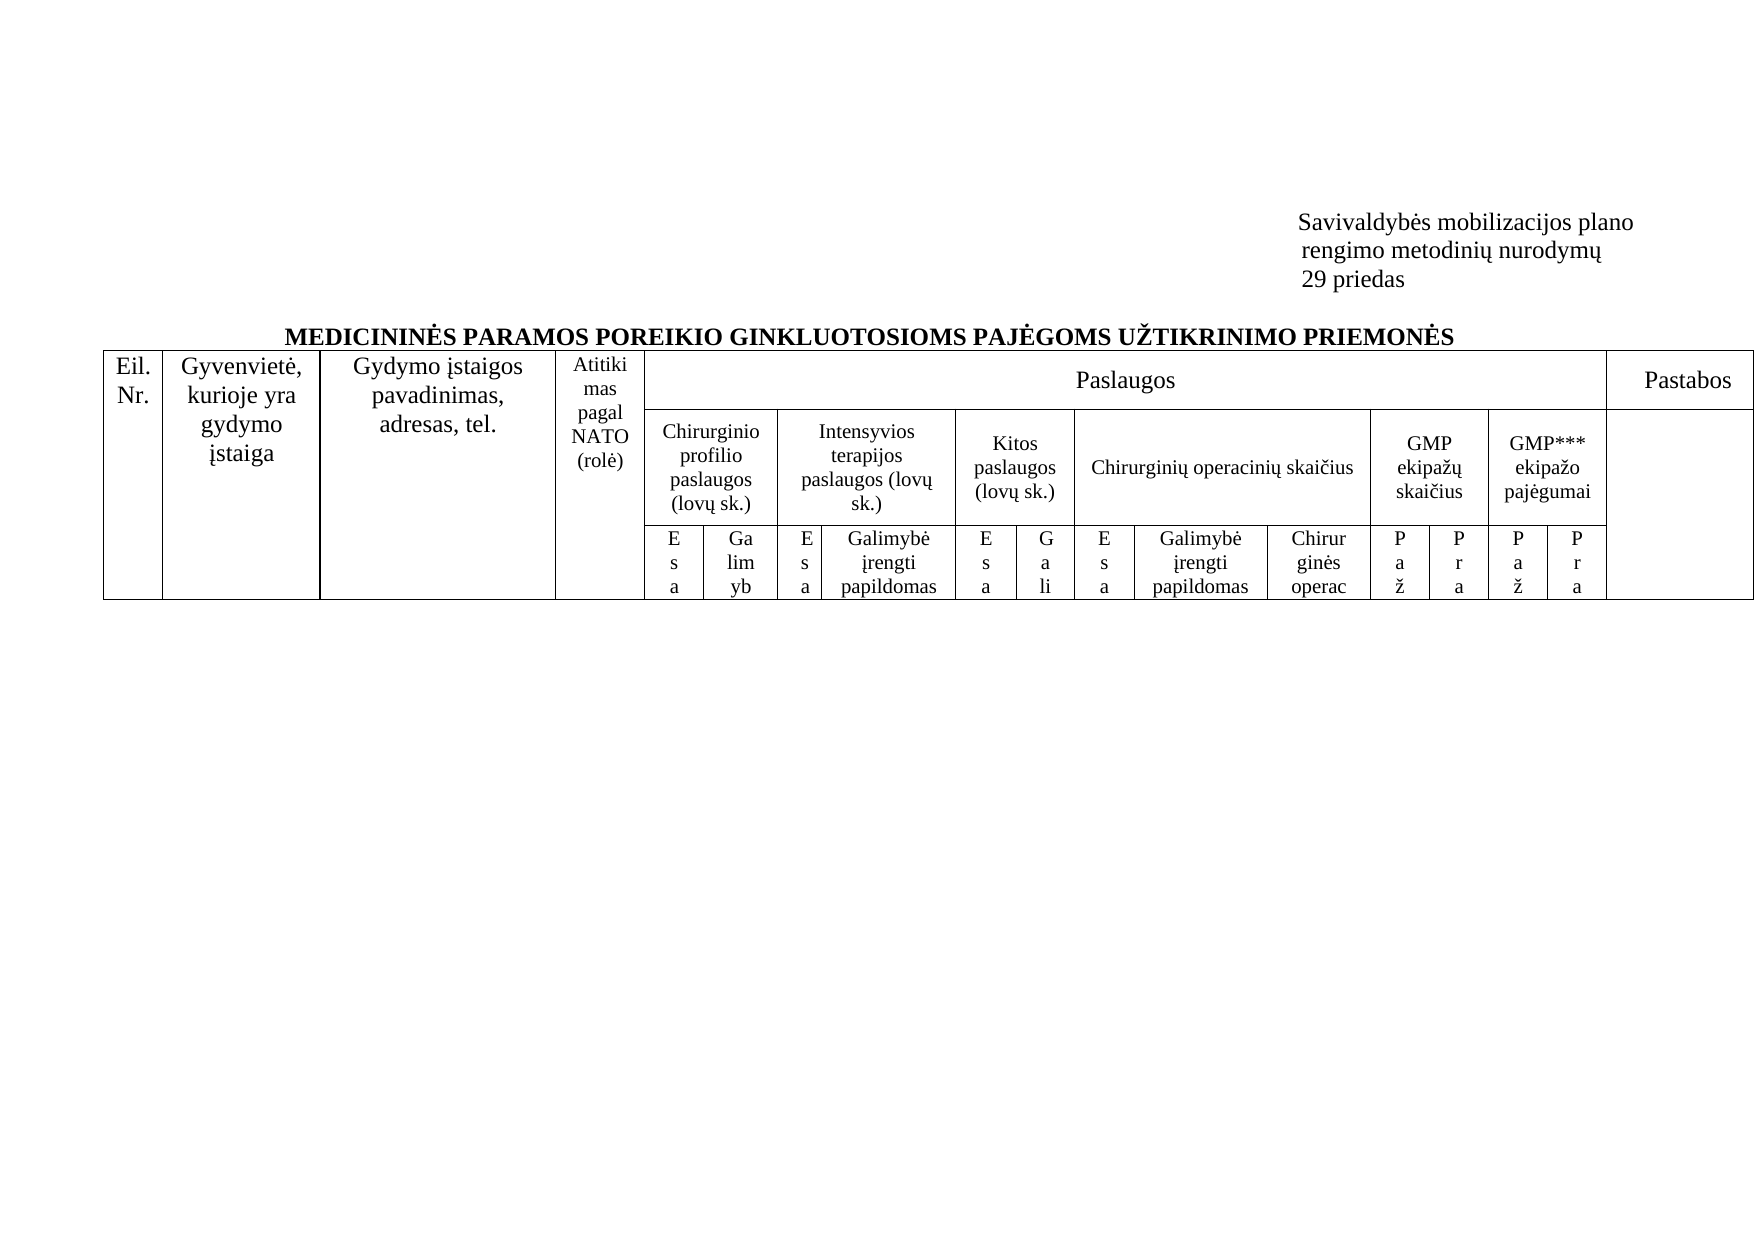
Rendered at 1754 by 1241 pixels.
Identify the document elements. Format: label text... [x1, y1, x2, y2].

table_header Atitikimas pagal NATO (rolė) [556, 351, 644, 598]
table_cell Chirurginio profilio paslaugos (lovų sk.) [645, 410, 777, 525]
table_cell Esa [1075, 526, 1134, 598]
table_cell Pra [1430, 526, 1488, 598]
table_cell Chirurginės operac [1268, 526, 1370, 598]
text 29 priedas [103, 264, 1636, 293]
table_header Pastabos [1607, 351, 1753, 408]
table_cell GMP ekipažų skaičius [1371, 410, 1488, 525]
table_cell GMP*** ekipažo pajėgumai [1489, 410, 1606, 525]
table_cell [1607, 410, 1753, 598]
table_cell Galimybė įrengti papildomas [1135, 526, 1267, 598]
table_header Gyvenvietė, kurioje yra gydymo įstaiga [163, 351, 319, 598]
table_cell Esa [956, 526, 1016, 598]
table_header Gydymo įstaigos pavadinimas, adresas, tel. [321, 351, 555, 598]
table_cell Galimyb [704, 526, 777, 598]
text Medicininės paramos poreikio ginkluotosioms pajėgoms užtikrinimO PRIEMONĖS [103, 322, 1636, 350]
table_header Eil.Nr. [104, 351, 162, 598]
table_cell Kitos paslaugos (lovų sk.) [956, 410, 1074, 525]
table_cell Esa [645, 526, 703, 598]
table_cell Intensyvios terapijos paslaugos (lovų sk.) [778, 410, 955, 525]
table_cell Galimybė įrengti papildomas [822, 526, 955, 598]
text Savivaldybės mobilizacijos plano [103, 207, 1654, 235]
table_cell Gali [1017, 526, 1074, 598]
text rengimo metodinių nurodymų [103, 235, 1636, 264]
table_cell Chirurginių operacinių skaičius [1075, 410, 1370, 525]
table_cell Esa [778, 526, 821, 598]
table_header Paslaugos [645, 351, 1606, 408]
table_cell Pra [1548, 526, 1606, 598]
table_cell Paž [1371, 526, 1429, 598]
table_cell Paž [1489, 526, 1547, 598]
